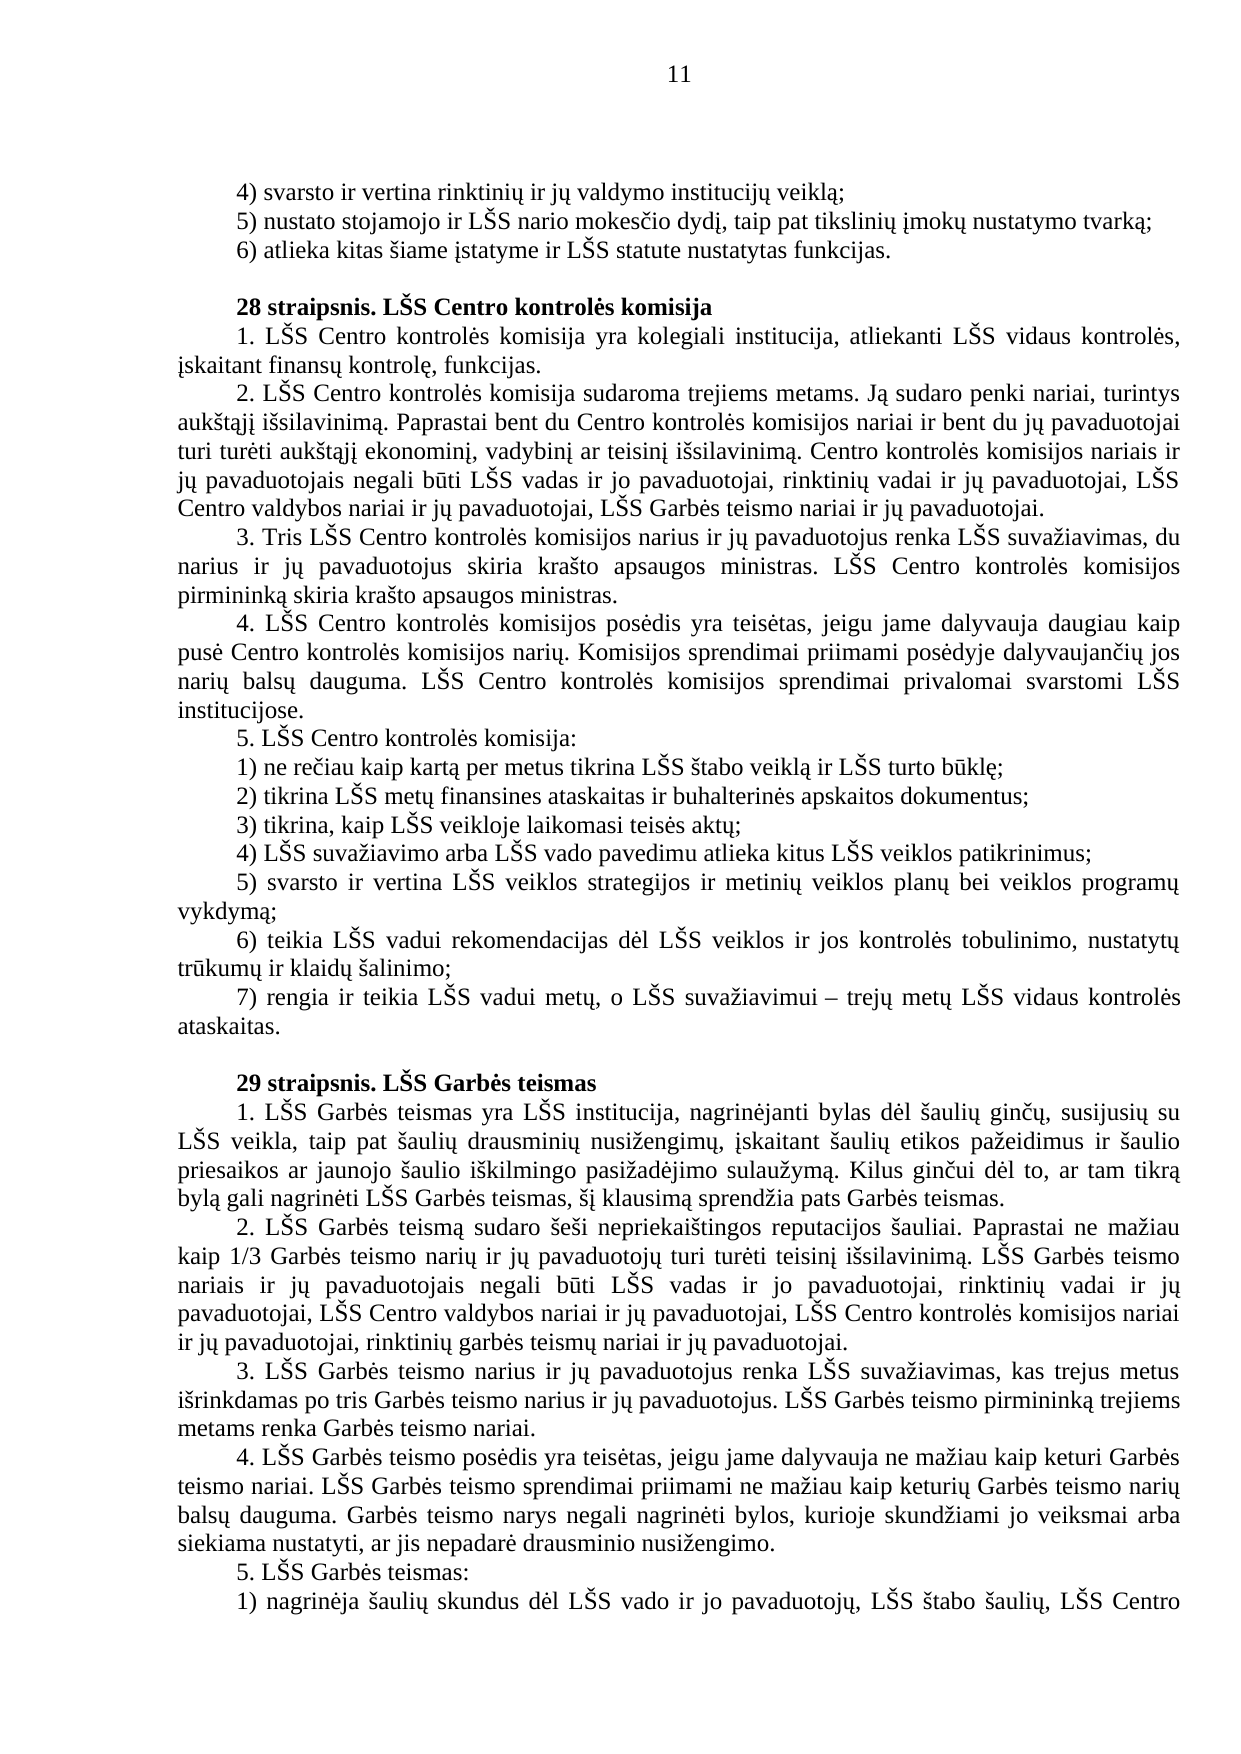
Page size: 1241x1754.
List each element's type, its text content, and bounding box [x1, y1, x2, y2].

text 5) svarsto ir vertina LŠS veiklos strategijos ir metinių veiklos planų bei veiklos programų vykdymą; [177, 867, 1181, 925]
text 3. Tris LŠS Centro kontrolės komisijos narius ir jų pavaduotojus renka LŠS suvažiavimas, du narius ir jų pavaduotojus skiria krašto apsaugos ministras. LŠS Centro kontrolės komisijos pirmininką skiria krašto apsaugos ministras. [177, 522, 1181, 608]
text 4. LŠS Garbės teismo posėdis yra teisėtas, jeigu jame dalyvauja ne mažiau kaip keturi Garbės teismo nariai. LŠS Garbės teismo sprendimai priimami ne mažiau kaip keturių Garbės teismo narių balsų dauguma. Garbės teismo narys negali nagrinėti bylos, kurioje skundžiami jo veiksmai arba siekiama nustatyti, ar jis nepadarė drausminio nusižengimo. [177, 1442, 1181, 1557]
text 1) ne rečiau kaip kartą per metus tikrina LŠS štabo veiklą ir LŠS turto būklę; [177, 752, 1181, 781]
text 6) teikia LŠS vadui rekomendacijas dėl LŠS veiklos ir jos kontrolės tobulinimo, nustatytų trūkumų ir klaidų šalinimo; [177, 925, 1181, 982]
text 4) LŠS suvažiavimo arba LŠS vado pavedimu atlieka kitus LŠS veiklos patikrinimus; [177, 838, 1181, 867]
text 2. LŠS Centro kontrolės komisija sudaroma trejiems metams. Ją sudaro penki nariai, turintys aukštąjį išsilavinimą. Paprastai bent du Centro kontrolės komisijos nariai ir bent du jų pavaduotojai turi turėti aukštąjį ekonominį, vadybinį ar teisinį išsilavinimą. Centro kontrolės komisijos nariais ir jų pavaduotojais negali būti LŠS vadas ir jo pavaduotojai, rinktinių vadai ir jų pavaduotojai, LŠS Centro valdybos nariai ir jų pavaduotojai, LŠS Garbės teismo nariai ir jų pavaduotojai. [177, 378, 1181, 522]
text 2. LŠS Garbės teismą sudaro šeši nepriekaištingos reputacijos šauliai. Paprastai ne mažiau kaip 1/3 Garbės teismo narių ir jų pavaduotojų turi turėti teisinį išsilavinimą. LŠS Garbės teismo nariais ir jų pavaduotojais negali būti LŠS vadas ir jo pavaduotojai, rinktinių vadai ir jų pavaduotojai, LŠS Centro valdybos nariai ir jų pavaduotojai, LŠS Centro kontrolės komisijos nariai ir jų pavaduotojai, rinktinių garbės teismų nariai ir jų pavaduotojai. [177, 1212, 1181, 1356]
text 2) tikrina LŠS metų finansines ataskaitas ir buhalterinės apskaitos dokumentus; [177, 781, 1181, 810]
text 5) nustato stojamojo ir LŠS nario mokesčio dydį, taip pat tikslinių įmokų nustatymo tvarką; [177, 206, 1181, 235]
text 6) atlieka kitas šiame įstatyme ir LŠS statute nustatytas funkcijas. [177, 235, 1181, 263]
text 1) nagrinėja šaulių skundus dėl LŠS vado ir jo pavaduotojų, LŠS štabo šaulių, LŠS Centro [177, 1586, 1181, 1615]
text 3) tikrina, kaip LŠS veikloje laikomasi teisės aktų; [177, 810, 1181, 838]
text 4. LŠS Centro kontrolės komisijos posėdis yra teisėtas, jeigu jame dalyvauja daugiau kaip pusė Centro kontrolės komisijos narių. Komisijos sprendimai priimami posėdyje dalyvaujančių jos narių balsų dauguma. LŠS Centro kontrolės komisijos sprendimai privalomai svarstomi LŠS institucijose. [177, 608, 1181, 723]
text 1. LŠS Centro kontrolės komisija yra kolegiali institucija, atliekanti LŠS vidaus kontrolės, įskaitant finansų kontrolę, funkcijas. [177, 321, 1181, 378]
text 29 straipsnis. LŠS Garbės teismas [177, 1068, 1181, 1097]
text 28 straipsnis. LŠS Centro kontrolės komisija [177, 292, 1181, 321]
text 5. LŠS Centro kontrolės komisija: [177, 723, 1181, 752]
text 1. LŠS Garbės teismas yra LŠS institucija, nagrinėjanti bylas dėl šaulių ginčų, susijusių su LŠS veikla, taip pat šaulių drausminių nusižengimų, įskaitant šaulių etikos pažeidimus ir šaulio priesaikos ar jaunojo šaulio iškilmingo pasižadėjimo sulaužymą. Kilus ginčui dėl to, ar tam tikrą bylą gali nagrinėti LŠS Garbės teismas, šį klausimą sprendžia pats Garbės teismas. [177, 1097, 1181, 1212]
text 7) rengia ir teikia LŠS vadui metų, o LŠS suvažiavimui – trejų metų LŠS vidaus kontrolės ataskaitas. [177, 982, 1181, 1040]
text 4) svarsto ir vertina rinktinių ir jų valdymo institucijų veiklą; [177, 177, 1181, 206]
text 5. LŠS Garbės teismas: [177, 1557, 1181, 1586]
text 3. LŠS Garbės teismo narius ir jų pavaduotojus renka LŠS suvažiavimas, kas trejus metus išrinkdamas po tris Garbės teismo narius ir jų pavaduotojus. LŠS Garbės teismo pirmininką trejiems metams renka Garbės teismo nariai. [177, 1356, 1181, 1442]
